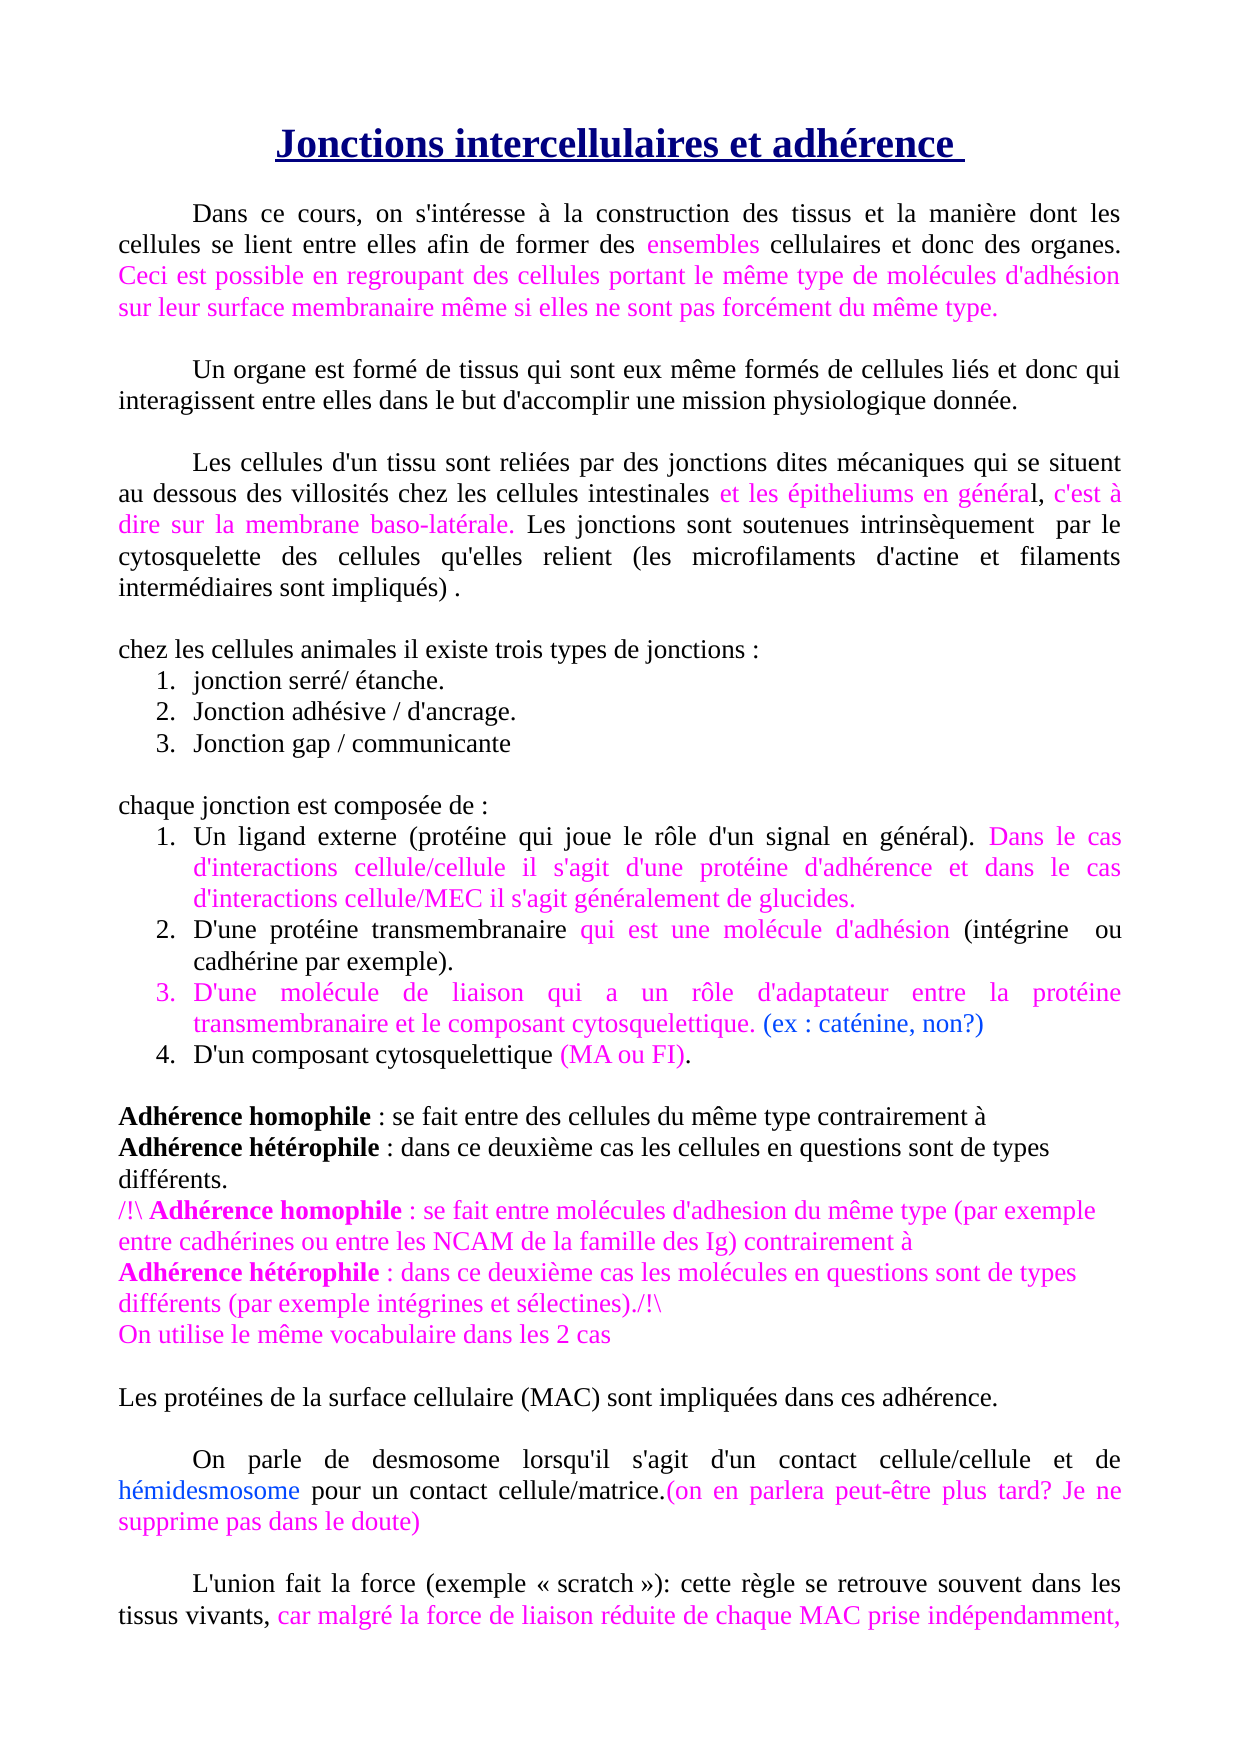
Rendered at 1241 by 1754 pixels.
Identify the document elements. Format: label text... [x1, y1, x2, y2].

text On utilise le même vocabulaire dans les 2 cas [118, 1318, 1122, 1349]
list D'une protéine transmembranaire qui est une molécule d'adhésion (intégrine ou cadhérine par exemple). [156, 913, 1122, 976]
text Adhérence hétérophile : dans ce deuxième cas les molécules en questions sont de types différents (par exemple intégrines et sélectines)./!\ [118, 1256, 1122, 1318]
text chaque jonction est composée de : [118, 789, 1122, 820]
text Dans ce cours, on s'intéresse à la construction des tissus et la manière dont les cellules se lient entre elles afin de former des ensembles cellulaires et donc des organes. Ceci est possible en regroupant des cellules portant le même type de molécules d'adhésion sur leur surface membranaire même si elles ne sont pas forcément du même type. [118, 197, 1122, 322]
list jonction serré/ étanche. [156, 664, 1122, 696]
text Adhérence hétérophile : dans ce deuxième cas les cellules en questions sont de types différents. [118, 1132, 1122, 1194]
text Adhérence homophile : se fait entre des cellules du même type contrairement à [118, 1100, 1122, 1132]
list Jonction gap / communicante [156, 727, 1122, 758]
text On parle de desmosome lorsqu'il s'agit d'un contact cellule/cellule et de hémidesmosome pour un contact cellule/matrice.(on en parlera peut-être plus tard? Je ne supprime pas dans le doute) [118, 1443, 1122, 1536]
text /!\ Adhérence homophile : se fait entre molécules d'adhesion du même type (par exemple entre cadhérines ou entre les NCAM de la famille des Ig) contrairement à [118, 1194, 1122, 1256]
text Jonctions intercellulaires et adhérence [118, 118, 1122, 166]
text Les cellules d'un tissu sont reliées par des jonctions dites mécaniques qui se situent au dessous des villosités chez les cellules intestinales et les épitheliums en général, c'est à dire sur la membrane baso-latérale. Les jonctions sont soutenues intrinsèquement par le cytosquelette des cellules qu'elles relient (les microfilaments d'actine et filaments intermédiaires sont impliqués) . [118, 446, 1122, 602]
text Un organe est formé de tissus qui sont eux même formés de cellules liés et donc qui interagissent entre elles dans le but d'accomplir une mission physiologique donnée. [118, 353, 1122, 415]
list D'un composant cytosquelettique (MA ou FI). [156, 1038, 1122, 1069]
text L'union fait la force (exemple « scratch »): cette règle se retrouve souvent dans les tissus vivants, car malgré la force de liaison réduite de chaque MAC prise indépendamment, [118, 1568, 1122, 1630]
text chez les cellules animales il existe trois types de jonctions : [118, 633, 1122, 664]
list D'une molécule de liaison qui a un rôle d'adaptateur entre la protéine transmembranaire et le composant cytosquelettique. (ex : caténine, non?) [156, 976, 1122, 1038]
text Les protéines de la surface cellulaire (MAC) sont impliquées dans ces adhérence. [118, 1381, 1122, 1412]
list Un ligand externe (protéine qui joue le rôle d'un signal en général). Dans le cas d'interactions cellule/cellule il s'agit d'une protéine d'adhérence et dans le cas d'interactions cellule/MEC il s'agit généralement de glucides. [156, 820, 1122, 913]
list Jonction adhésive / d'ancrage. [156, 696, 1122, 727]
